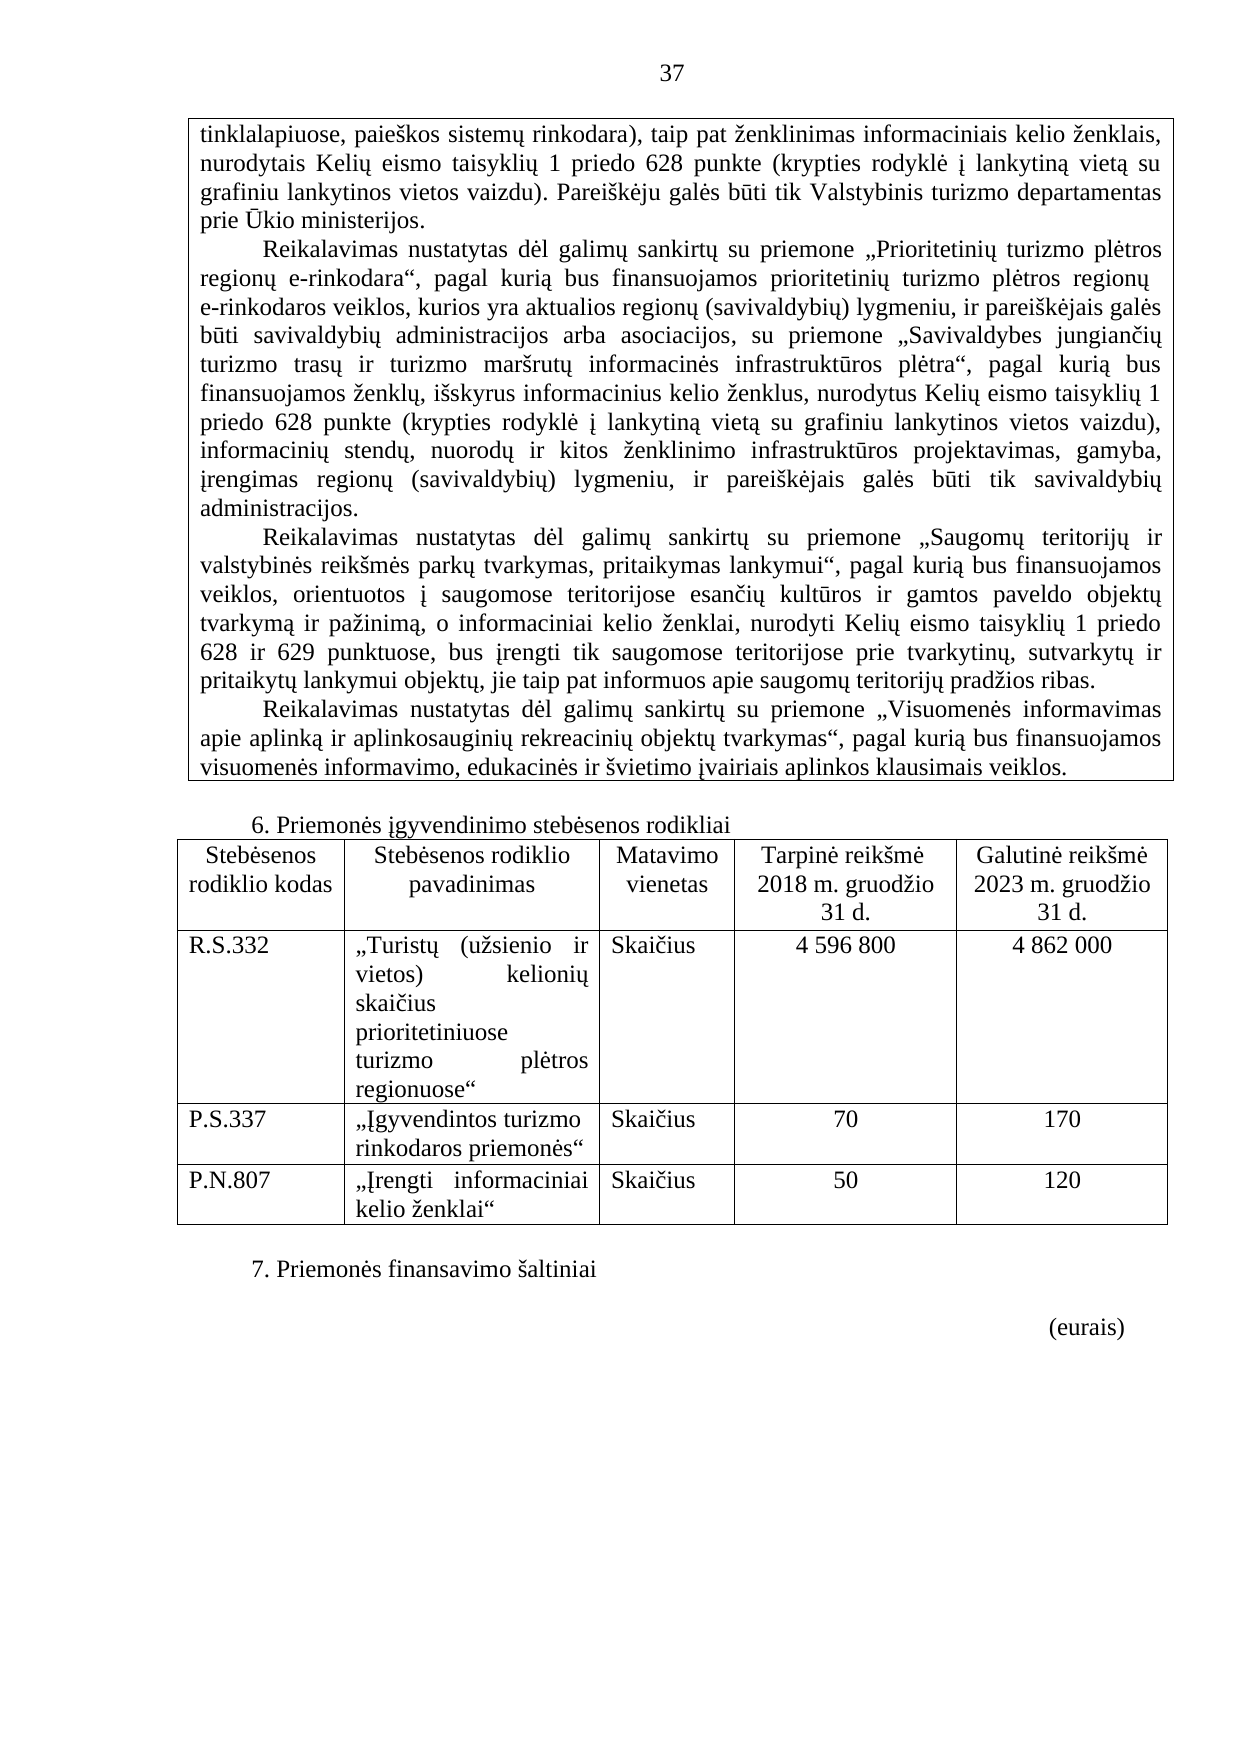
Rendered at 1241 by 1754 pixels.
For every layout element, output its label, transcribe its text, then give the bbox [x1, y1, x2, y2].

table_cell „Įgyvendintos turizmo rinkodaros priemonės“ [345, 1104, 599, 1164]
table_cell 70 [735, 1104, 956, 1164]
table_cell „Įrengti informaciniai kelio ženklai“ [345, 1165, 599, 1224]
table_cell 170 [957, 1104, 1167, 1164]
table_cell 120 [957, 1165, 1167, 1224]
table_header Stebėsenos rodiklio kodas [178, 840, 344, 929]
table_header tinklalapiuose, paieškos sistemų rinkodara), taip pat ženklinimas informaciniais kelio ženklais, nurodytais Kelių eismo taisyklių 1 priedo 628 punkte (krypties rodyklė į lankytiną vietą su grafiniu lankytinos vietos vaizdu). Pareiškėju galės būti tik Valstybinis turizmo departamentas prie Ūkio ministerijos. Reikalavimas nustatytas dėl galimų sankirtų su priemone „Prioritetinių turizmo plėtros regionų e-rinkodara“, pagal kurią bus finansuojamos prioritetinių turizmo plėtros regionų e-rinkodaros veiklos, kurios yra aktualios regionų (savivaldybių) lygmeniu, ir pareiškėjais galės būti savivaldybių administracijos arba asociacijos, su priemone „Savivaldybes jungiančių turizmo trasų ir turizmo maršrutų informacinės infrastruktūros plėtra“, pagal kurią bus finansuojamos ženklų, išskyrus informacinius kelio ženklus, nurodytus Kelių eismo taisyklių 1 priedo 628 punkte (krypties rodyklė į lankytiną vietą su grafiniu lankytinos vietos vaizdu), informacinių stendų, nuorodų ir kitos ženklinimo infrastruktūros projektavimas, gamyba, įrengimas regionų (savivaldybių) lygmeniu, ir pareiškėjais galės būti tik savivaldybių administracijos. Reikalavimas nustatytas dėl galimų sankirtų su priemone „Saugomų teritorijų ir valstybinės reikšmės parkų tvarkymas, pritaikymas lankymui“, pagal kurią bus finansuojamos veiklos, orientuotos į saugomose teritorijose esančių kultūros ir gamtos paveldo objektų tvarkymą ir pažinimą, o informaciniai kelio ženklai, nurodyti Kelių eismo taisyklių 1 priedo 628 ir 629 punktuose, bus įrengti tik saugomose teritorijose prie tvarkytinų, sutvarkytų ir pritaikytų lankymui objektų, jie taip pat informuos apie saugomų teritorijų pradžios ribas. Reikalavimas nustatytas dėl galimų sankirtų su priemone „Visuomenės informavimas apie aplinką ir aplinkosauginių rekreacinių objektų tvarkymas“, pagal kurią bus finansuojamos visuomenės informavimo, edukacinės ir švietimo įvairiais aplinkos klausimais veiklos. [189, 119, 1173, 780]
text (eurais) [177, 1312, 1167, 1340]
table_cell Skaičius [600, 1165, 734, 1224]
table_cell R.S.332 [178, 931, 344, 1103]
table_header Tarpinė reikšmė 2018 m. gruodžio 31 d. [735, 840, 956, 929]
table_header Galutinė reikšmė 2023 m. gruodžio 31 d. [957, 840, 1167, 929]
table_cell Skaičius [600, 1104, 734, 1164]
table_cell P.N.807 [178, 1165, 344, 1224]
table_header Matavimo vienetas [600, 840, 734, 929]
text 6. Priemonės įgyvendinimo stebėsenos rodikliai [177, 810, 1167, 839]
table_header Stebėsenos rodiklio pavadinimas [345, 840, 599, 929]
table_cell „Turistų (užsienio ir vietos) kelionių skaičius prioritetiniuose turizmo plėtros regionuose“ [345, 931, 599, 1103]
table_cell P.S.337 [178, 1104, 344, 1164]
table_cell 4 862 000 [957, 931, 1167, 1103]
table_cell Skaičius [600, 931, 734, 1103]
table_cell 50 [735, 1165, 956, 1224]
text 7. Priemonės finansavimo šaltiniai [177, 1254, 1167, 1283]
table_cell 4 596 800 [735, 931, 956, 1103]
